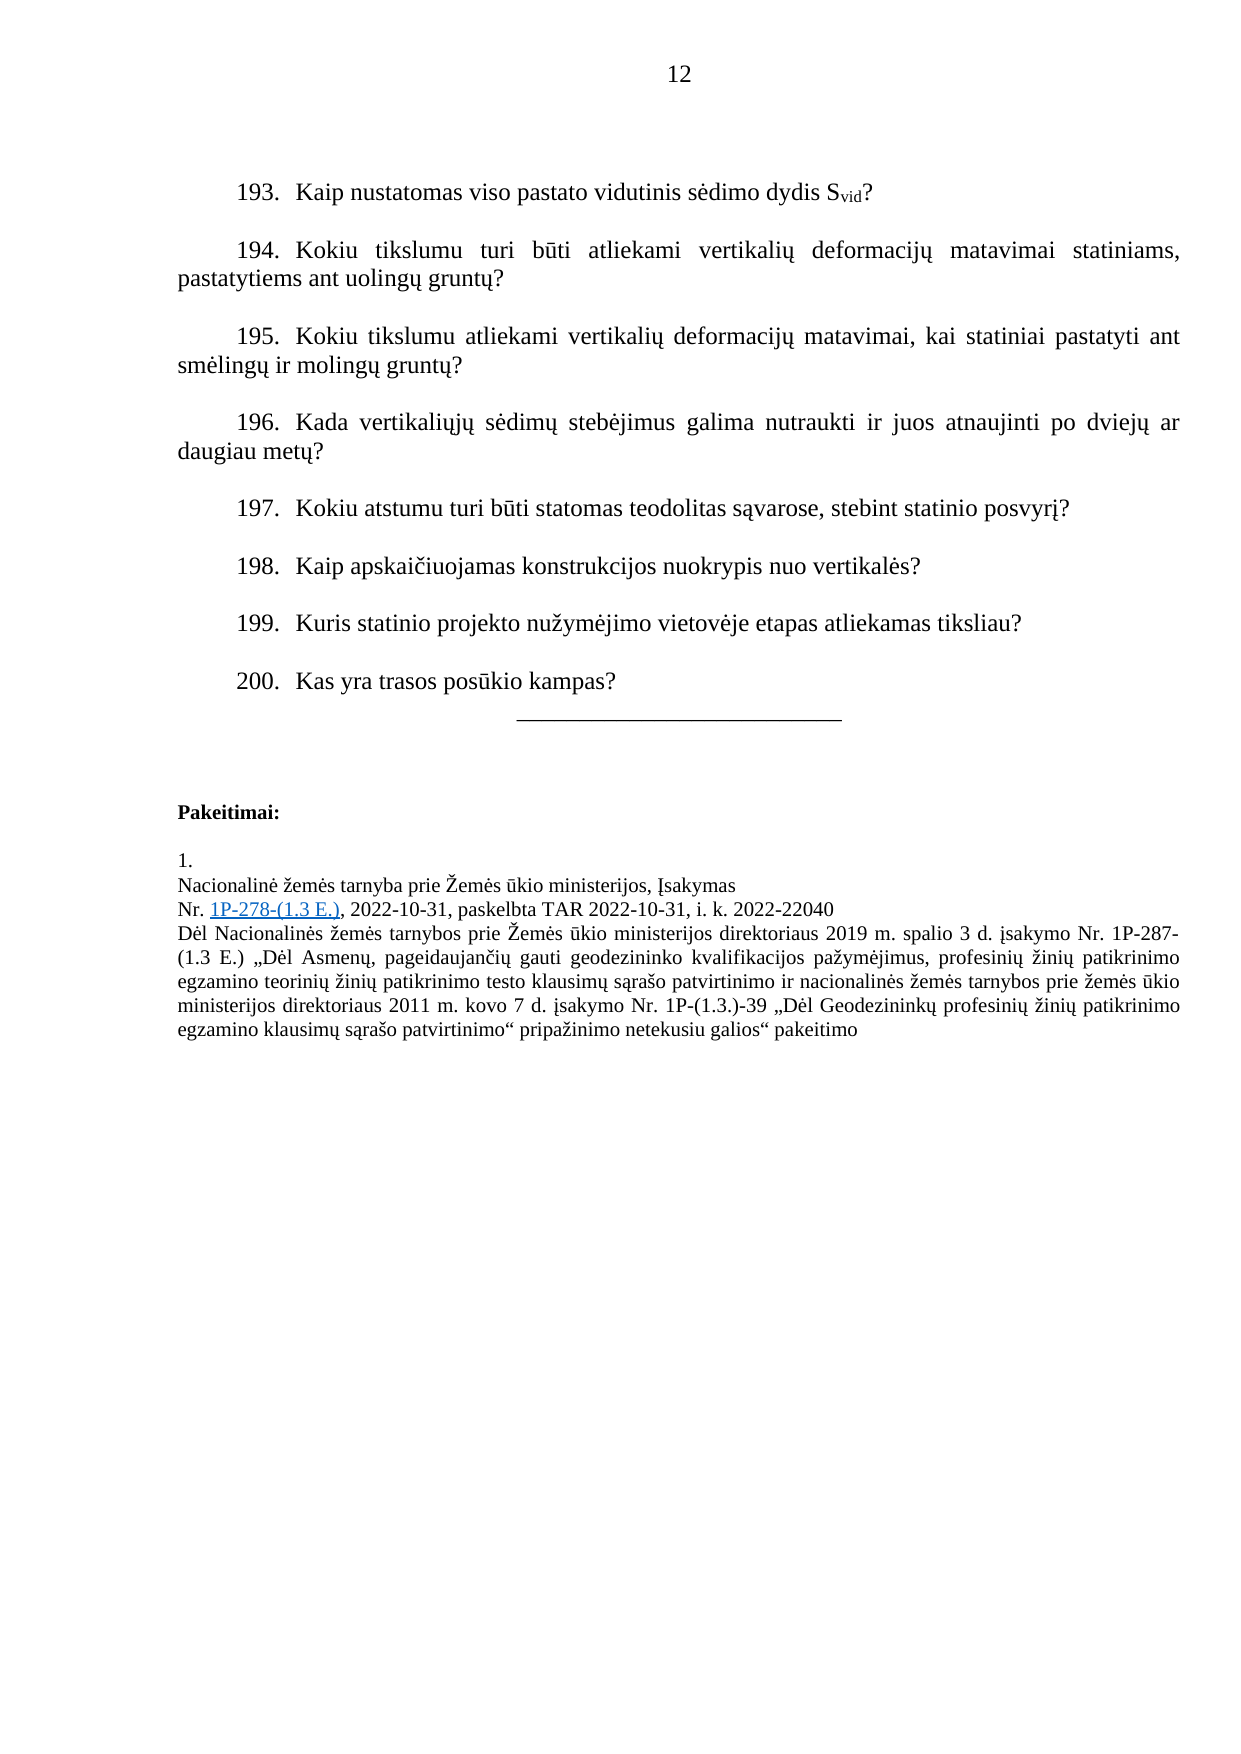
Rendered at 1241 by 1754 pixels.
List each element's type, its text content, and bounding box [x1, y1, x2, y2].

text 196. Kada vertikaliųjų sėdimų stebėjimus galima nutraukti ir juos atnaujinti po dviejų ar daugiau metų? [177, 407, 1181, 465]
text Nacionalinė žemės tarnyba prie Žemės ūkio ministerijos, Įsakymas [177, 872, 1181, 897]
text 197. Kokiu atstumu turi būti statomas teodolitas sąvarose, stebint statinio posvyrį? [177, 493, 1181, 522]
text Dėl Nacionalinės žemės tarnybos prie Žemės ūkio ministerijos direktoriaus 2019 m. spalio 3 d. įsakymo Nr. 1P-287-(1.3 E.) „Dėl Asmenų, pageidaujančių gauti geodezininko kvalifikacijos pažymėjimus, profesinių žinių patikrinimo egzamino teorinių žinių patikrinimo testo klausimų sąrašo patvirtinimo ir nacionalinės žemės tarnybos prie žemės ūkio ministerijos direktoriaus 2011 m. kovo 7 d. įsakymo Nr. 1P-(1.3.)-39 „Dėl Geodezininkų profesinių žinių patikrinimo egzamino klausimų sąrašo patvirtinimo“ pripažinimo netekusiu galios“ pakeitimo [177, 921, 1181, 1041]
text 198. Kaip apskaičiuojamas konstrukcijos nuokrypis nuo vertikalės? [177, 551, 1181, 580]
text 1. [177, 848, 1181, 872]
text 193. Kaip nustatomas viso pastato vidutinis sėdimo dydis Svid? [177, 177, 1181, 206]
text 199. Kuris statinio projekto nužymėjimo vietovėje etapas atliekamas tiksliau? [177, 608, 1181, 637]
text 200. Kas yra trasos posūkio kampas? [177, 666, 1181, 695]
text Pakeitimai: [177, 800, 1181, 824]
text 194. Kokiu tikslumu turi būti atliekami vertikalių deformacijų matavimai statiniams, pastatytiems ant uolingų gruntų? [177, 235, 1181, 292]
text __________________________ [177, 695, 1181, 723]
text Nr. 1P-278-(1.3 E.), 2022-10-31, paskelbta TAR 2022-10-31, i. k. 2022-22040 [177, 897, 1181, 921]
text 195. Kokiu tikslumu atliekami vertikalių deformacijų matavimai, kai statiniai pastatyti ant smėlingų ir molingų gruntų? [177, 321, 1181, 378]
